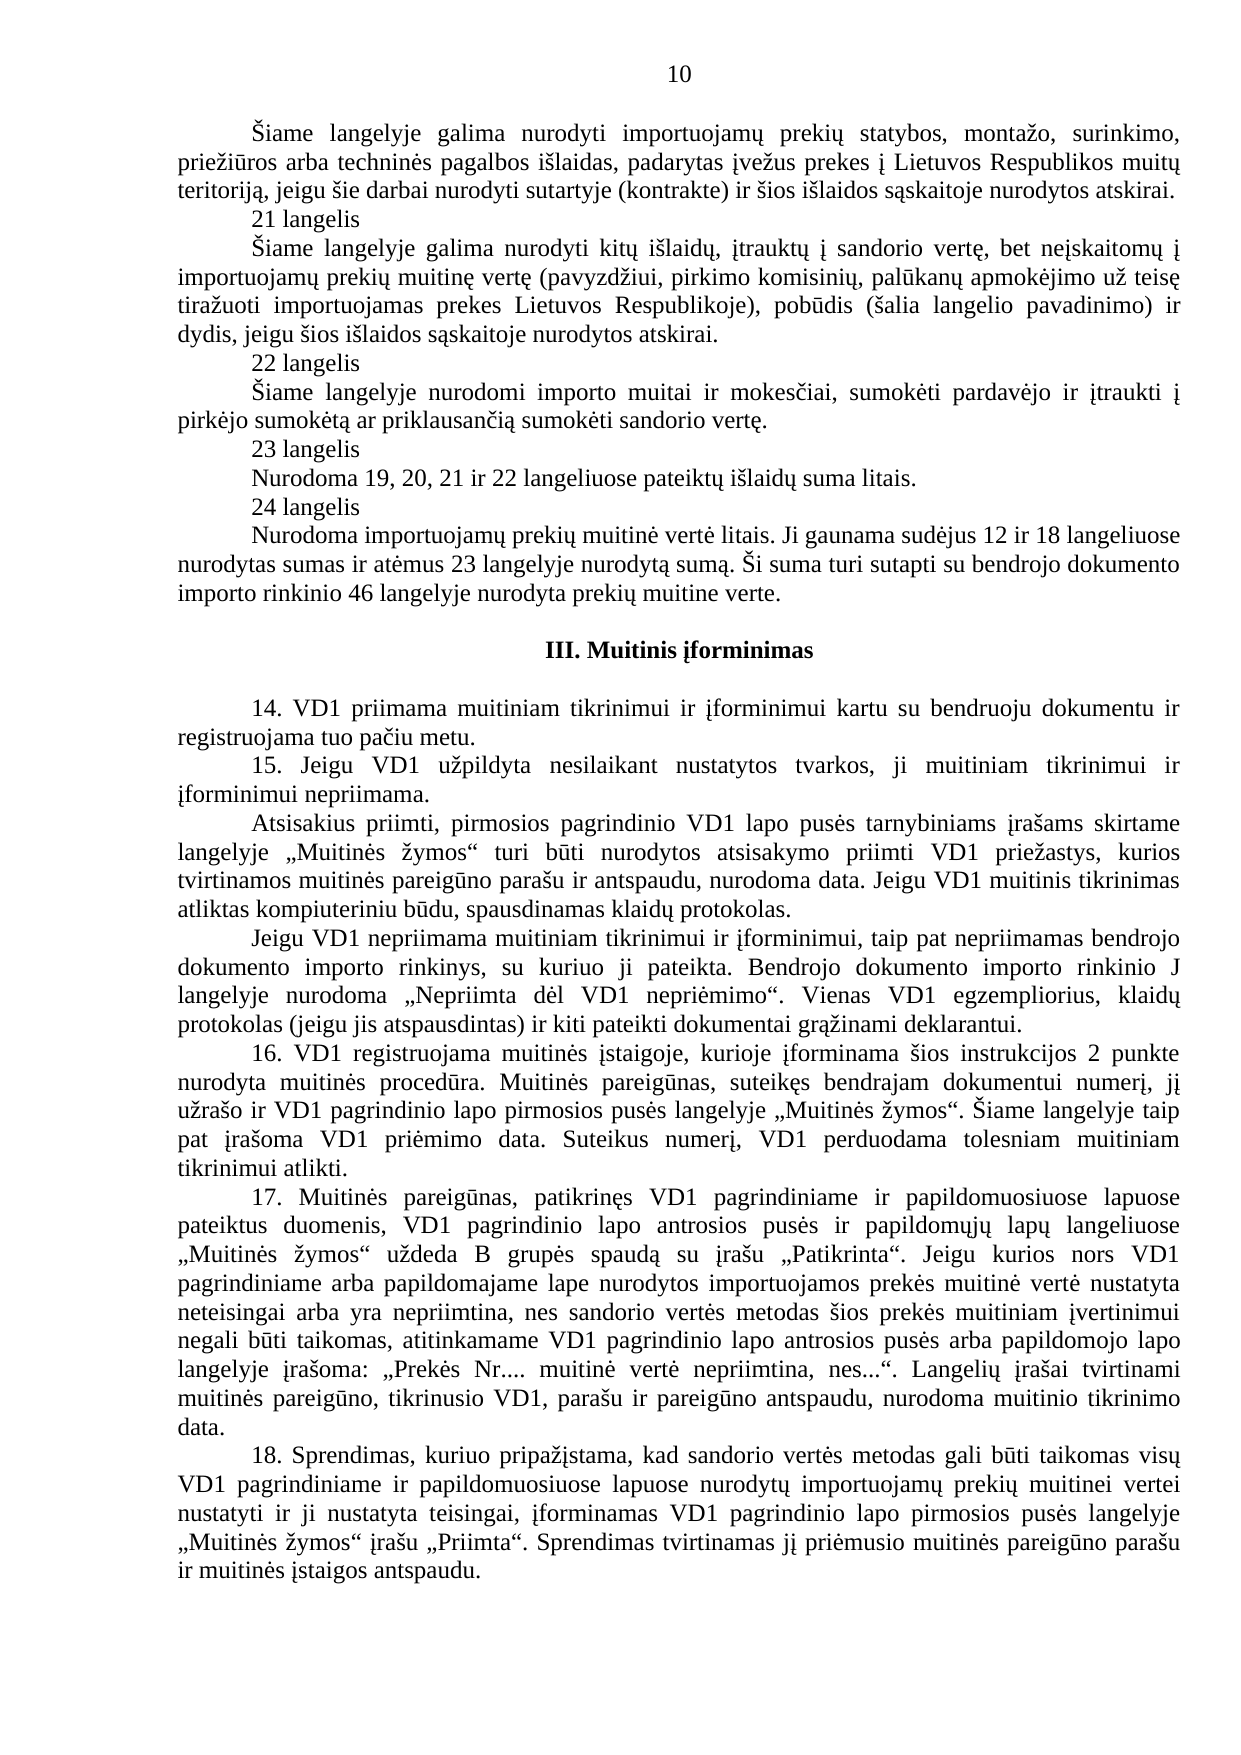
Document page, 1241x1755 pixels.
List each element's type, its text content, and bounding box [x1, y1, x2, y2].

text Nurodoma 19, 20, 21 ir 22 langeliuose pateiktų išlaidų suma litais. [177, 463, 1181, 492]
text 18. Sprendimas, kuriuo pripažįstama, kad sandorio vertės metodas gali būti taikomas visų VD1 pagrindiniame ir papildomuosiuose lapuose nurodytų importuojamų prekių muitinei vertei nustatyti ir ji nustatyta teisingai, įforminamas VD1 pagrindinio lapo pirmosios pusės langelyje „Muitinės žymos“ įrašu „Priimta“. Sprendimas tvirtinamas jį priėmusio muitinės pareigūno parašu ir muitinės įstaigos antspaudu. [177, 1441, 1181, 1584]
text Jeigu VD1 nepriimama muitiniam tikrinimui ir įforminimui, taip pat nepriimamas bendrojo dokumento importo rinkinys, su kuriuo ji pateikta. Bendrojo dokumento importo rinkinio J langelyje nurodoma „Nepriimta dėl VD1 nepriėmimo“. Vienas VD1 egzempliorius, klaidų protokolas (jeigu jis atspausdintas) ir kiti pateikti dokumentai grąžinami deklarantui. [177, 923, 1181, 1038]
text 14. VD1 priimama muitiniam tikrinimui ir įforminimui kartu su bendruoju dokumentu ir registruojama tuo pačiu metu. [177, 693, 1181, 751]
text Nurodoma importuojamų prekių muitinė vertė litais. Ji gaunama sudėjus 12 ir 18 langeliuose nurodytas sumas ir atėmus 23 langelyje nurodytą sumą. Ši suma turi sutapti su bendrojo dokumento importo rinkinio 46 langelyje nurodyta prekių muitine verte. [177, 521, 1181, 607]
text 24 langelis [177, 492, 1181, 521]
text Šiame langelyje galima nurodyti kitų išlaidų, įtrauktų į sandorio vertę, bet neįskaitomų į importuojamų prekių muitinę vertę (pavyzdžiui, pirkimo komisinių, palūkanų apmokėjimo už teisę tiražuoti importuojamas prekes Lietuvos Respublikoje), pobūdis (šalia langelio pavadinimo) ir dydis, jeigu šios išlaidos sąskaitoje nurodytos atskirai. [177, 233, 1181, 348]
text 16. VD1 registruojama muitinės įstaigoje, kurioje įforminama šios instrukcijos 2 punkte nurodyta muitinės procedūra. Muitinės pareigūnas, suteikęs bendrajam dokumentui numerį, jį užrašo ir VD1 pagrindinio lapo pirmosios pusės langelyje „Muitinės žymos“. Šiame langelyje taip pat įrašoma VD1 priėmimo data. Suteikus numerį, VD1 perduodama tolesniam muitiniam tikrinimui atlikti. [177, 1038, 1181, 1182]
text 22 langelis [177, 348, 1181, 377]
text 17. Muitinės pareigūnas, patikrinęs VD1 pagrindiniame ir papildomuosiuose lapuose pateiktus duomenis, VD1 pagrindinio lapo antrosios pusės ir papildomųjų lapų langeliuose „Muitinės žymos“ uždeda B grupės spaudą su įrašu „Patikrinta“. Jeigu kurios nors VD1 pagrindiniame arba papildomajame lape nurodytos importuojamos prekės muitinė vertė nustatyta neteisingai arba yra nepriimtina, nes sandorio vertės metodas šios prekės muitiniam įvertinimui negali būti taikomas, atitinkamame VD1 pagrindinio lapo antrosios pusės arba papildomojo lapo langelyje įrašoma: „Prekės Nr.... muitinė vertė nepriimtina, nes...“. Langelių įrašai tvirtinami muitinės pareigūno, tikrinusio VD1, parašu ir pareigūno antspaudu, nurodoma muitinio tikrinimo data. [177, 1182, 1181, 1441]
text 21 langelis [177, 204, 1181, 233]
text Šiame langelyje galima nurodyti importuojamų prekių statybos, montažo, surinkimo, priežiūros arba techninės pagalbos išlaidas, padarytas įvežus prekes į Lietuvos Respublikos muitų teritoriją, jeigu šie darbai nurodyti sutartyje (kontrakte) ir šios išlaidos sąskaitoje nurodytos atskirai. [177, 118, 1181, 204]
text Šiame langelyje nurodomi importo muitai ir mokesčiai, sumokėti pardavėjo ir įtraukti į pirkėjo sumokėtą ar priklausančią sumokėti sandorio vertę. [177, 377, 1181, 434]
text 23 langelis [177, 434, 1181, 463]
text III. Muitinis įforminimas [177, 636, 1181, 664]
text 15. Jeigu VD1 užpildyta nesilaikant nustatytos tvarkos, ji muitiniam tikrinimui ir įforminimui nepriimama. [177, 751, 1181, 808]
text Atsisakius priimti, pirmosios pagrindinio VD1 lapo pusės tarnybiniams įrašams skirtame langelyje „Muitinės žymos“ turi būti nurodytos atsisakymo priimti VD1 priežastys, kurios tvirtinamos muitinės pareigūno parašu ir antspaudu, nurodoma data. Jeigu VD1 muitinis tikrinimas atliktas kompiuteriniu būdu, spausdinamas klaidų protokolas. [177, 808, 1181, 923]
